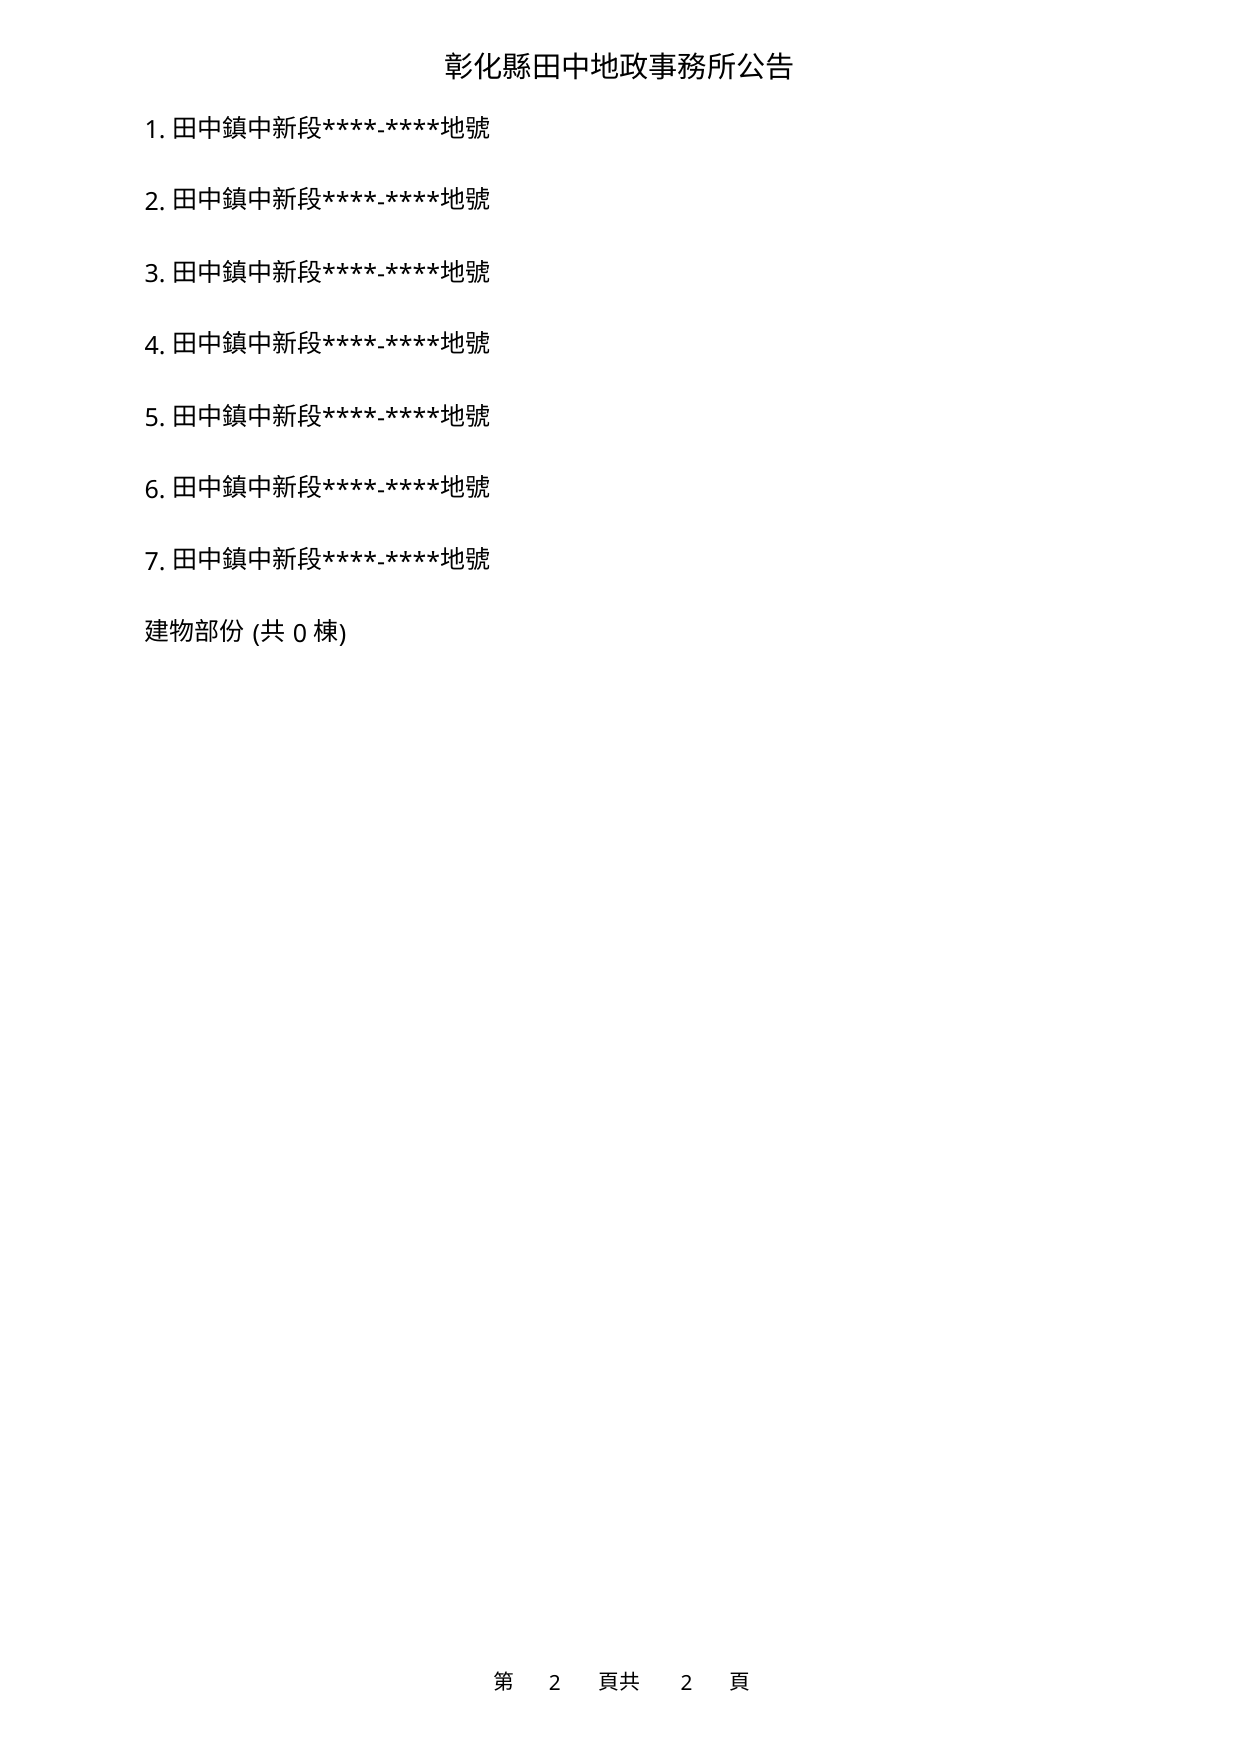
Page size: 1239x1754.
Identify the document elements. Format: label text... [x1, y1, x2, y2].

table_cell [0, 310, 62, 382]
table_cell 頁共 [585, 1662, 653, 1702]
table_cell 3. 田中鎮中新段****-****地號 [62, 239, 1177, 310]
table_cell [62, 1662, 483, 1702]
table_header [0, 0, 62, 41]
table_cell [653, 670, 719, 1662]
table_cell [0, 454, 62, 526]
table_cell [1177, 526, 1239, 598]
table_cell [0, 166, 62, 238]
table_cell [524, 670, 585, 1662]
table_cell [720, 670, 760, 1662]
table_cell 建物部份 (共 0 棟) [62, 598, 1177, 670]
table_cell 2 [653, 1662, 719, 1702]
table_cell 7. 田中鎮中新段****-****地號 [62, 526, 1177, 598]
table_cell 4. 田中鎮中新段****-****地號 [62, 310, 1177, 382]
table_cell [1177, 41, 1239, 94]
table_cell [0, 670, 62, 1662]
table_header [585, 0, 653, 41]
table_cell [0, 383, 62, 454]
table_cell [585, 670, 653, 1662]
table_cell [483, 670, 523, 1662]
table_cell [1177, 95, 1239, 166]
table_cell [0, 526, 62, 598]
table_header [483, 0, 523, 41]
table_cell 5. 田中鎮中新段****-****地號 [62, 383, 1177, 454]
table_cell [0, 598, 62, 670]
table_cell [0, 239, 62, 310]
table_cell [760, 670, 1177, 1662]
table_cell 6. 田中鎮中新段****-****地號 [62, 454, 1177, 526]
table_cell [760, 1662, 1177, 1702]
table_cell [1177, 454, 1239, 526]
table_cell [0, 1662, 62, 1702]
table_cell [1177, 598, 1239, 670]
table_cell [0, 41, 62, 94]
table_header [720, 0, 760, 41]
table_cell [1177, 383, 1239, 454]
table_cell 第 [483, 1662, 523, 1702]
table_cell 1. 田中鎮中新段****-****地號 [62, 95, 1177, 166]
table_cell 頁 [720, 1662, 760, 1702]
table_header [524, 0, 585, 41]
table_cell [1177, 239, 1239, 310]
table_cell 2. 田中鎮中新段****-****地號 [62, 166, 1177, 238]
table_header [653, 0, 719, 41]
table_cell [1177, 1662, 1239, 1702]
table_cell 2 [524, 1662, 585, 1702]
table_cell [1177, 670, 1239, 1662]
table_cell [62, 670, 483, 1662]
table_cell [1177, 166, 1239, 238]
table_cell [1177, 310, 1239, 382]
table_header [1177, 0, 1239, 41]
table_header [62, 0, 483, 41]
table_header [760, 0, 1177, 41]
table_cell [0, 95, 62, 166]
table_cell 彰化縣田中地政事務所公告 [62, 41, 1177, 94]
